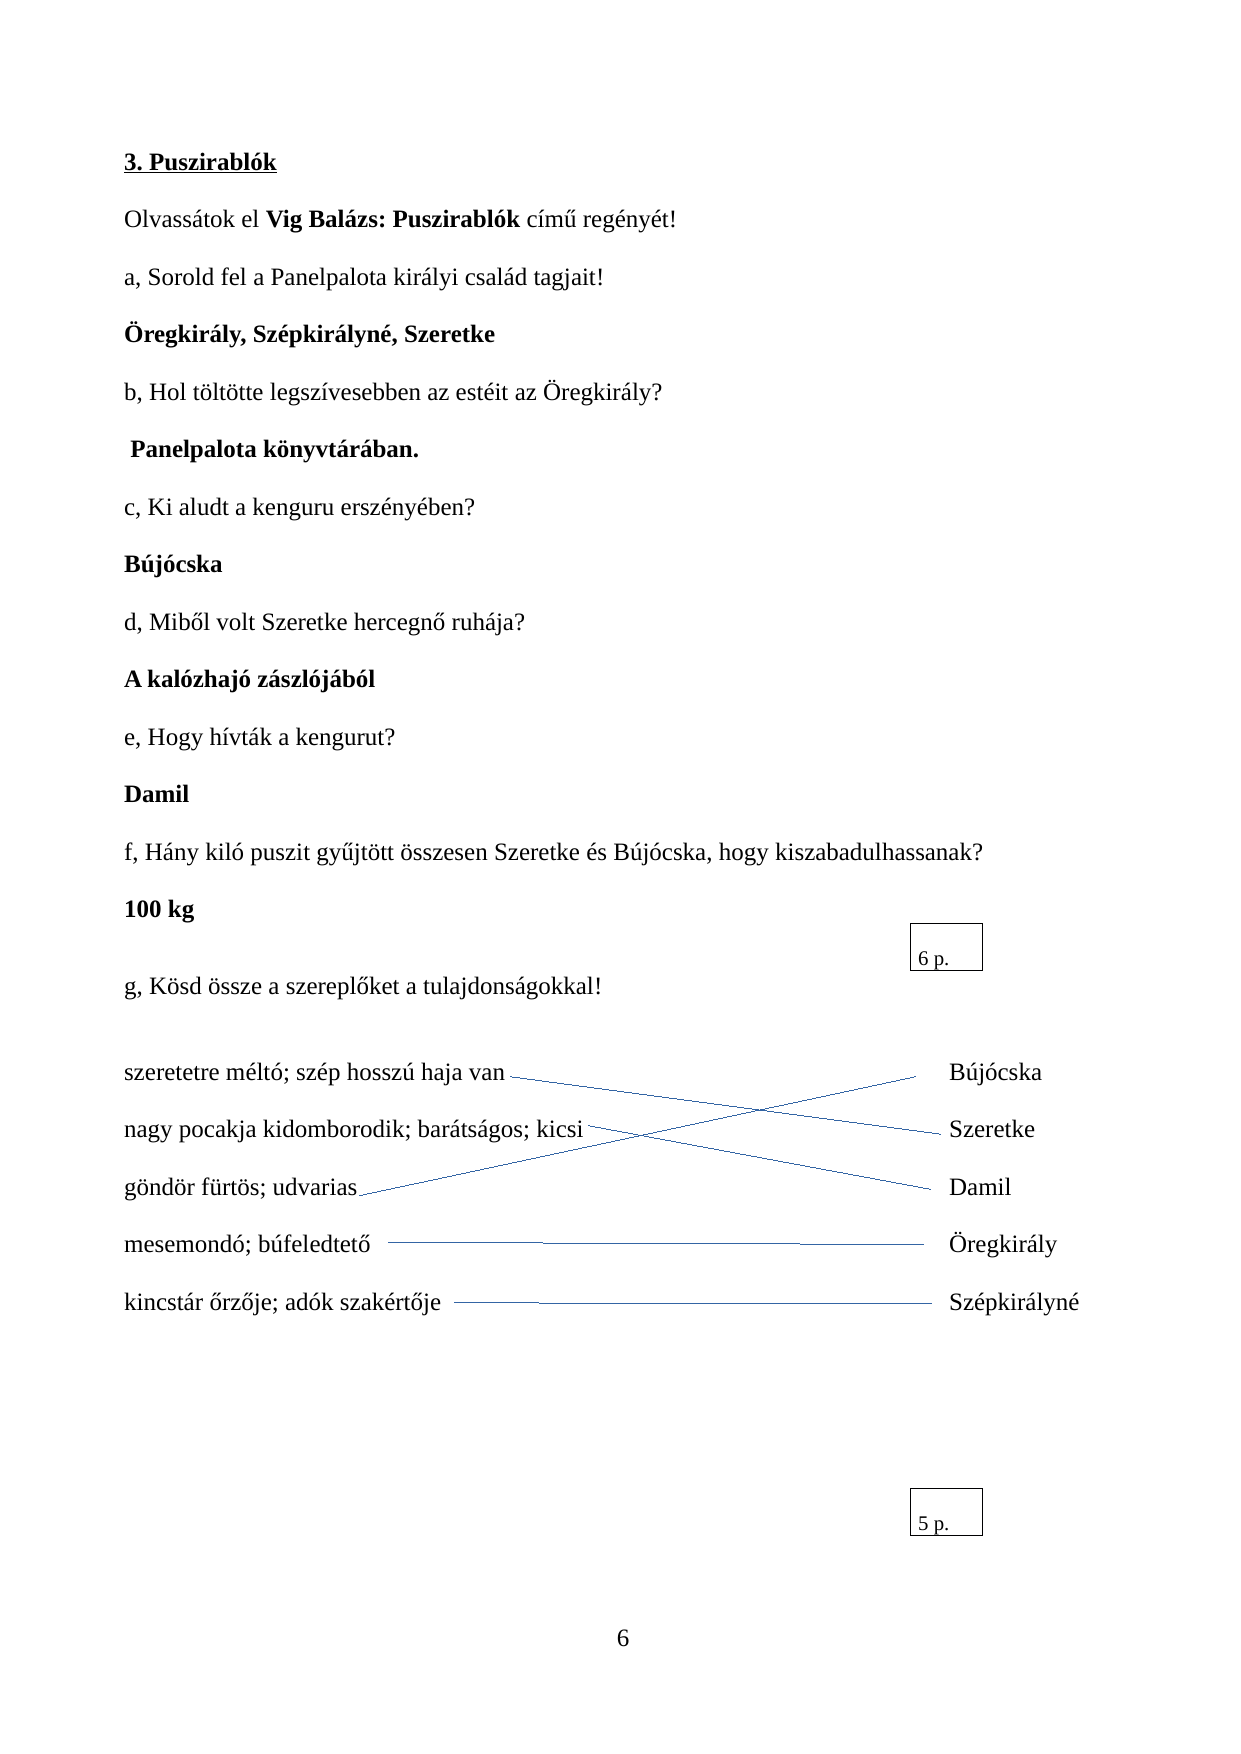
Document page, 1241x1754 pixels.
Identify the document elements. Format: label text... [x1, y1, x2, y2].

text nagy pocakja kidomborodik; barátságos; kicsi Szeretke [124, 1114, 1122, 1143]
text Panelpalota könyvtárában. [124, 434, 1122, 463]
text Olvassátok el Vig Balázs: Puszirablók című regényét! [124, 204, 1122, 233]
text Öregkirály, Szépkirályné, Szeretke [124, 319, 1122, 348]
text d, Miből volt Szeretke hercegnő ruhája? [124, 607, 1122, 636]
text b, Hol töltötte legszívesebben az estéit az Öregkirály? [124, 377, 1122, 406]
text c, Ki aludt a kenguru erszényében? [124, 492, 1122, 521]
text Damil [124, 779, 1122, 808]
text szeretetre méltó; szép hosszú haja van Bújócska [124, 1057, 1122, 1086]
table_header 5 p. [911, 1489, 982, 1535]
text f, Hány kiló puszit gyűjtött összesen Szeretke és Bújócska, hogy kiszabadulhassanak? [124, 837, 1122, 866]
table_header 6 p. [911, 924, 982, 970]
text 100 kg [124, 894, 1122, 923]
text kincstár őrzője; adók szakértője Szépkirályné [124, 1287, 1122, 1316]
text Bújócska [124, 549, 1122, 578]
text a, Sorold fel a Panelpalota királyi család tagjait! [124, 262, 1122, 291]
text e, Hogy hívták a kengurut? [124, 722, 1122, 751]
text göndör fürtös; udvarias Damil [124, 1172, 1122, 1201]
text A kalózhajó zászlójából [124, 664, 1122, 693]
text g, Kösd össze a szereplőket a tulajdonságokkal! [124, 971, 1122, 999]
text mesemondó; búfeledtető Öregkirály [124, 1229, 1122, 1258]
text 3. Puszirablók [124, 147, 1122, 176]
